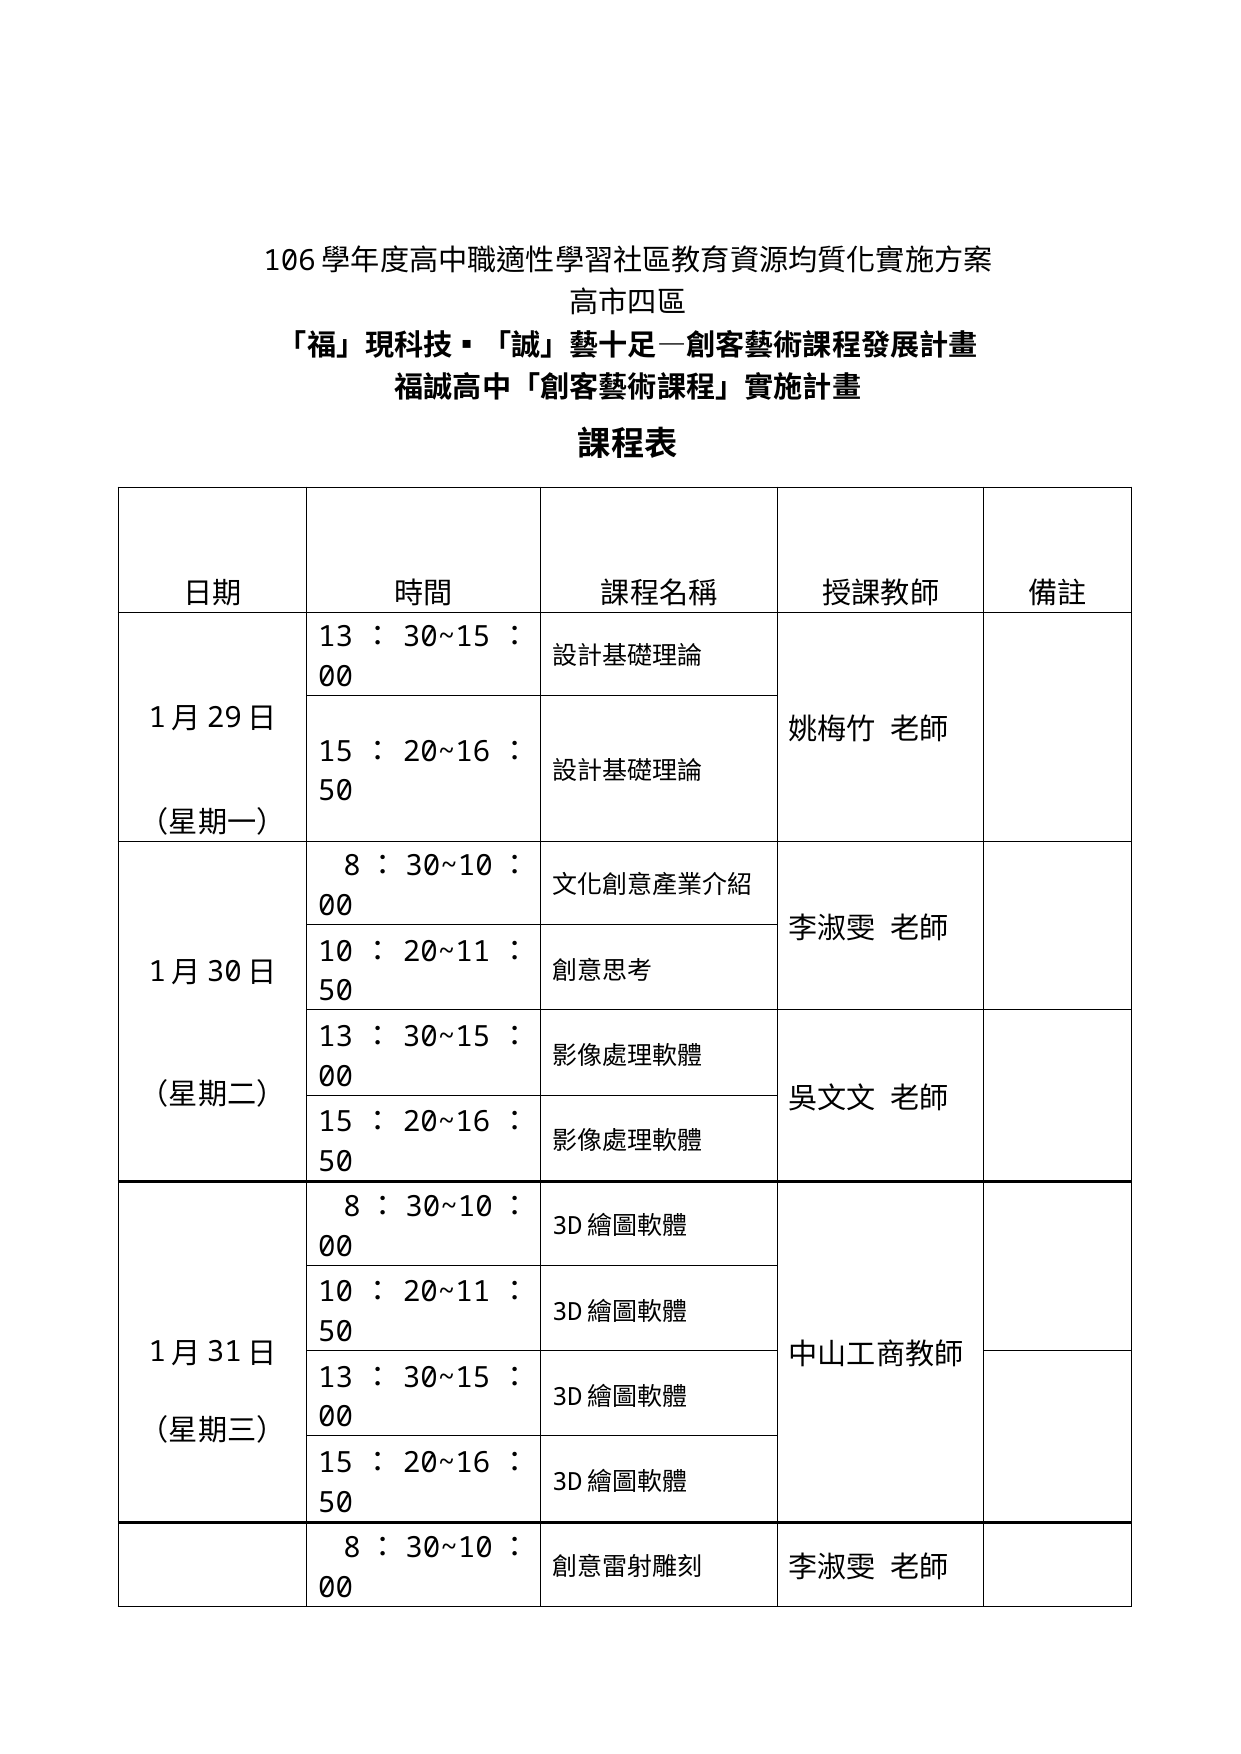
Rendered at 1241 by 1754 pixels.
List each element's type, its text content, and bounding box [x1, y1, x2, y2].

text 福誠高中「創客藝術課程」實施計畫 [118, 363, 1137, 406]
table_cell 設計基礎理論 [541, 613, 777, 695]
table_cell 15：20~16：50 [307, 1436, 540, 1521]
text 課程表 [118, 416, 1137, 464]
text 「福」現科技▪「誠」藝十足—創客藝術課程發展計畫 [118, 321, 1137, 363]
table_cell 8：30~10：00 [307, 1183, 540, 1265]
table_cell 8：30~10：00 [307, 1524, 540, 1606]
table_cell 3D繪圖軟體 [541, 1266, 777, 1350]
table_cell 13：30~15：00 [307, 613, 540, 695]
table_cell [984, 1524, 1131, 1606]
text 高市四區 [118, 279, 1137, 321]
table_cell 文化創意產業介紹 [541, 842, 777, 924]
table_cell 15：20~16：50 [307, 696, 540, 841]
table_cell 影像處理軟體 [541, 1010, 777, 1094]
text 106學年度高中職適性學習社區教育資源均質化實施方案 [118, 237, 1137, 279]
table_cell [984, 842, 1131, 1009]
table_cell 1月30日 （星期二） [119, 842, 306, 1180]
table_cell 李淑雯 老師 [778, 1524, 983, 1606]
table_cell 3D繪圖軟體 [541, 1436, 777, 1521]
table_cell 13：30~15：00 [307, 1010, 540, 1094]
table_cell 姚梅竹 老師 [778, 613, 983, 841]
table_cell 3D繪圖軟體 [541, 1183, 777, 1265]
table_header 授課教師 [778, 488, 983, 612]
table_cell 10：20~11：50 [307, 925, 540, 1009]
table_cell 影像處理軟體 [541, 1096, 777, 1180]
table_header 時間 [307, 488, 540, 612]
table_cell 設計基礎理論 [541, 696, 777, 841]
table_cell [984, 1351, 1131, 1521]
table_cell 8：30~10：00 [307, 842, 540, 924]
table_cell [984, 613, 1131, 841]
table_cell 1月31日 （星期三） [119, 1183, 306, 1521]
table_cell [984, 1183, 1131, 1350]
table_cell [984, 1010, 1131, 1180]
table_cell 15：20~16：50 [307, 1096, 540, 1180]
table_cell 創意雷射雕刻 [541, 1524, 777, 1606]
table_cell 中山工商教師 [778, 1183, 983, 1521]
table_cell 李淑雯 老師 [778, 842, 983, 1009]
table_cell 3D繪圖軟體 [541, 1351, 777, 1435]
table_header 課程名稱 [541, 488, 777, 612]
table_cell 10：20~11：50 [307, 1266, 540, 1350]
table_header 日期 [119, 488, 306, 612]
table_cell 1月29日 （星期一） [119, 613, 306, 841]
table_cell 創意思考 [541, 925, 777, 1009]
table_cell 13：30~15：00 [307, 1351, 540, 1435]
table_cell 吳文文 老師 [778, 1010, 983, 1180]
table_header 備註 [984, 488, 1131, 612]
table_cell [119, 1524, 306, 1606]
